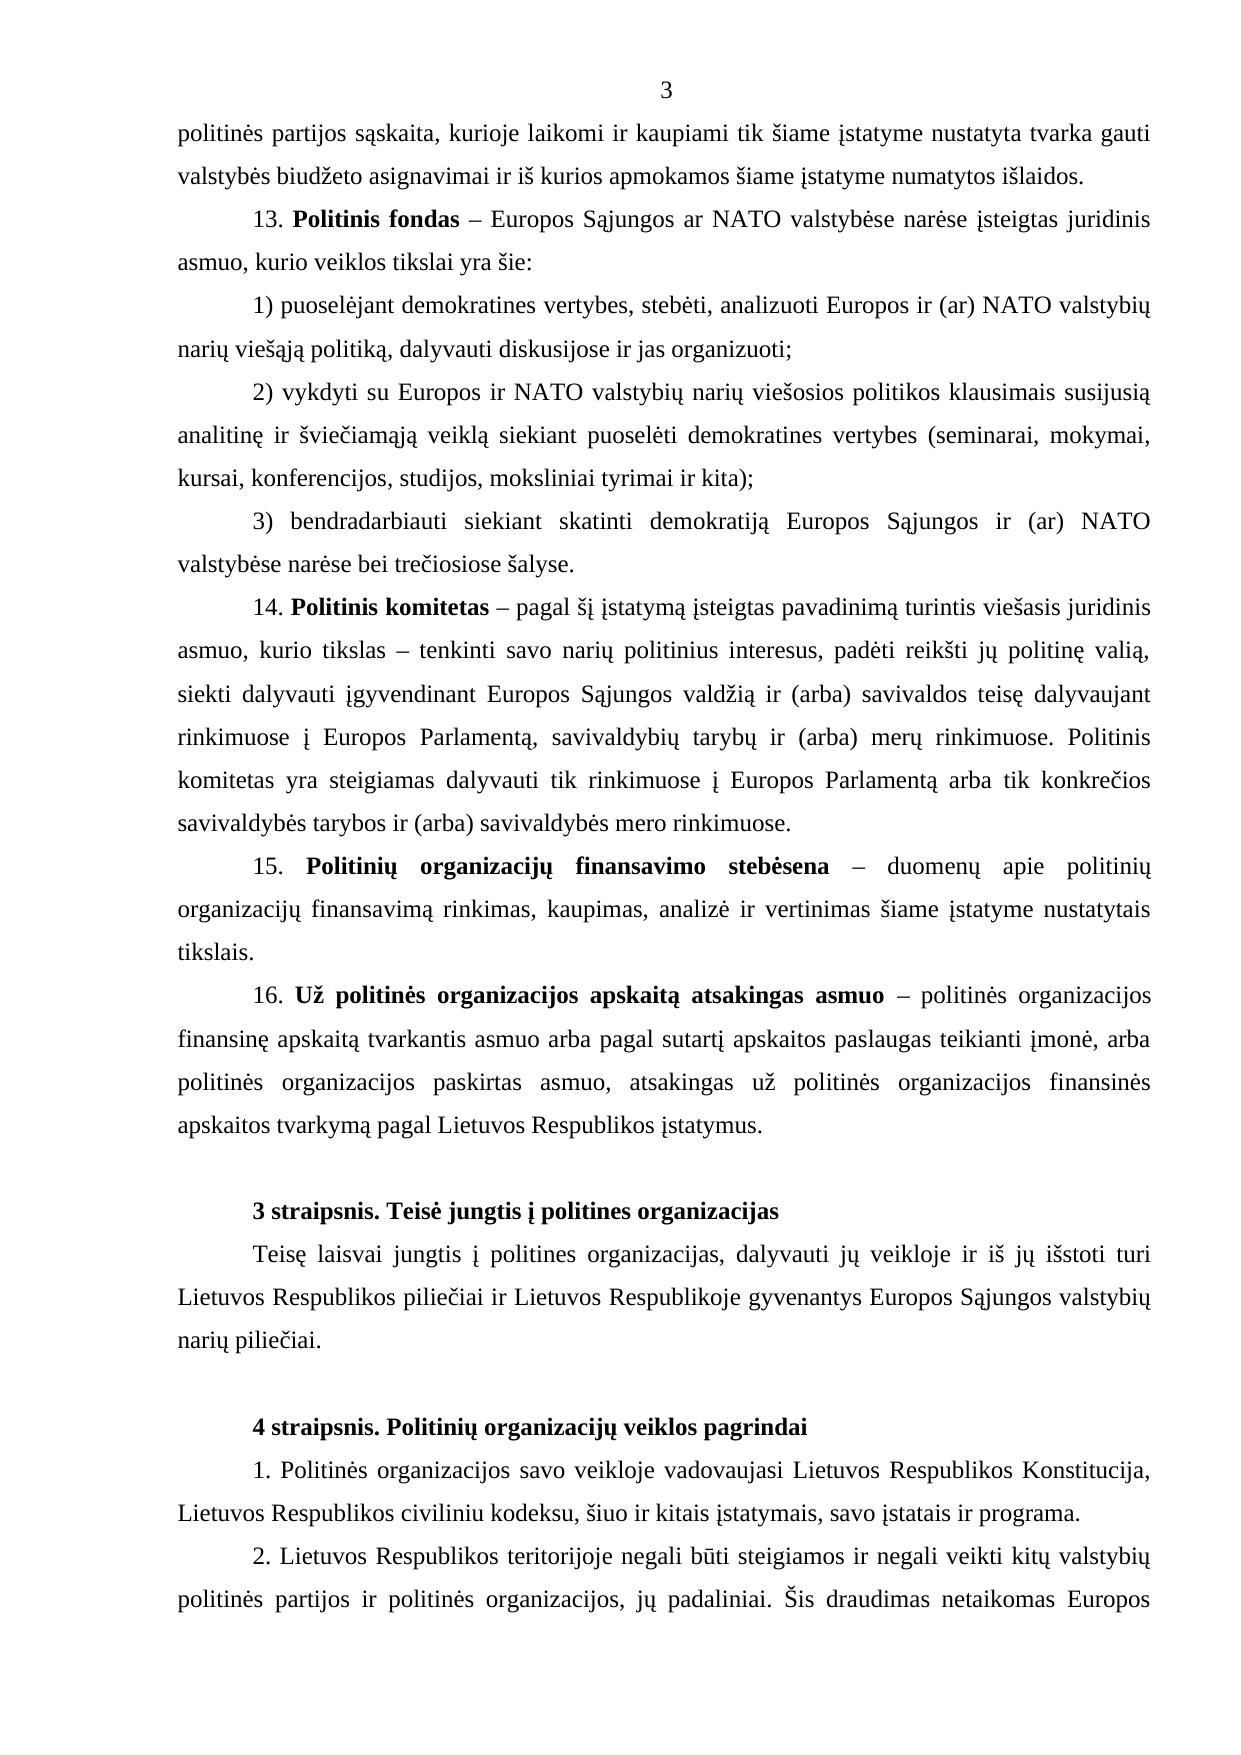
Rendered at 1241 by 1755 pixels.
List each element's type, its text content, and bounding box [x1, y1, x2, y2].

text 1. Politinės organizacijos savo veikloje vadovaujasi Lietuvos Respublikos Konstitucija, Lietuvos Respublikos civiliniu kodeksu, šiuo ir kitais įstatymais, savo įstatais ir programa. [177, 1455, 1152, 1527]
text 4 straipsnis. Politinių organizacijų veiklos pagrindai [177, 1412, 1152, 1441]
text 2) vykdyti su Europos ir NATO valstybių narių viešosios politikos klausimais susijusią analitinę ir šviečiamąją veiklą siekiant puoselėti demokratines vertybes (seminarai, mokymai, kursai, konferencijos, studijos, moksliniai tyrimai ir kita); [177, 377, 1152, 492]
text 15. Politinių organizacijų finansavimo stebėsena – duomenų apie politinių organizacijų finansavimą rinkimas, kaupimas, analizė ir vertinimas šiame įstatyme nustatytais tikslais. [177, 851, 1152, 966]
text 16. Už politinės organizacijos apskaitą atsakingas asmuo – politinės organizacijos finansinę apskaitą tvarkantis asmuo arba pagal sutartį apskaitos paslaugas teikianti įmonė, arba politinės organizacijos paskirtas asmuo, atsakingas už politinės organizacijos finansinės apskaitos tvarkymą pagal Lietuvos Respublikos įstatymus. [177, 981, 1152, 1139]
text 3) bendradarbiauti siekiant skatinti demokratiją Europos Sąjungos ir (ar) NATO valstybėse narėse bei trečiosiose šalyse. [177, 506, 1152, 578]
text politinės partijos sąskaita, kurioje laikomi ir kaupiami tik šiame įstatyme nustatyta tvarka gauti valstybės biudžeto asignavimai ir iš kurios apmokamos šiame įstatyme numatytos išlaidos. [177, 118, 1152, 190]
text Teisę laisvai jungtis į politines organizacijas, dalyvauti jų veikloje ir iš jų išstoti turi Lietuvos Respublikos piliečiai ir Lietuvos Respublikoje gyvenantys Europos Sąjungos valstybių narių piliečiai. [177, 1239, 1152, 1354]
text 3 straipsnis. Teisė jungtis į politines organizacijas [177, 1196, 1152, 1225]
text 14. Politinis komitetas – pagal šį įstatymą įsteigtas pavadinimą turintis viešasis juridinis asmuo, kurio tikslas – tenkinti savo narių politinius interesus, padėti reikšti jų politinę valią, siekti dalyvauti įgyvendinant Europos Sąjungos valdžią ir (arba) savivaldos teisę dalyvaujant rinkimuose į Europos Parlamentą, savivaldybių tarybų ir (arba) merų rinkimuose. Politinis komitetas yra steigiamas dalyvauti tik rinkimuose į Europos Parlamentą arba tik konkrečios savivaldybės tarybos ir (arba) savivaldybės mero rinkimuose. [177, 592, 1152, 837]
text 1) puoselėjant demokratines vertybes, stebėti, analizuoti Europos ir (ar) NATO valstybių narių viešąją politiką, dalyvauti diskusijose ir jas organizuoti; [177, 291, 1152, 362]
text 13. Politinis fondas – Europos Sąjungos ar NATO valstybėse narėse įsteigtas juridinis asmuo, kurio veiklos tikslai yra šie: [177, 204, 1152, 276]
text 2. Lietuvos Respublikos teritorijoje negali būti steigiamos ir negali veikti kitų valstybių politinės partijos ir politinės organizacijos, jų padaliniai. Šis draudimas netaikomas Europos [177, 1541, 1152, 1613]
